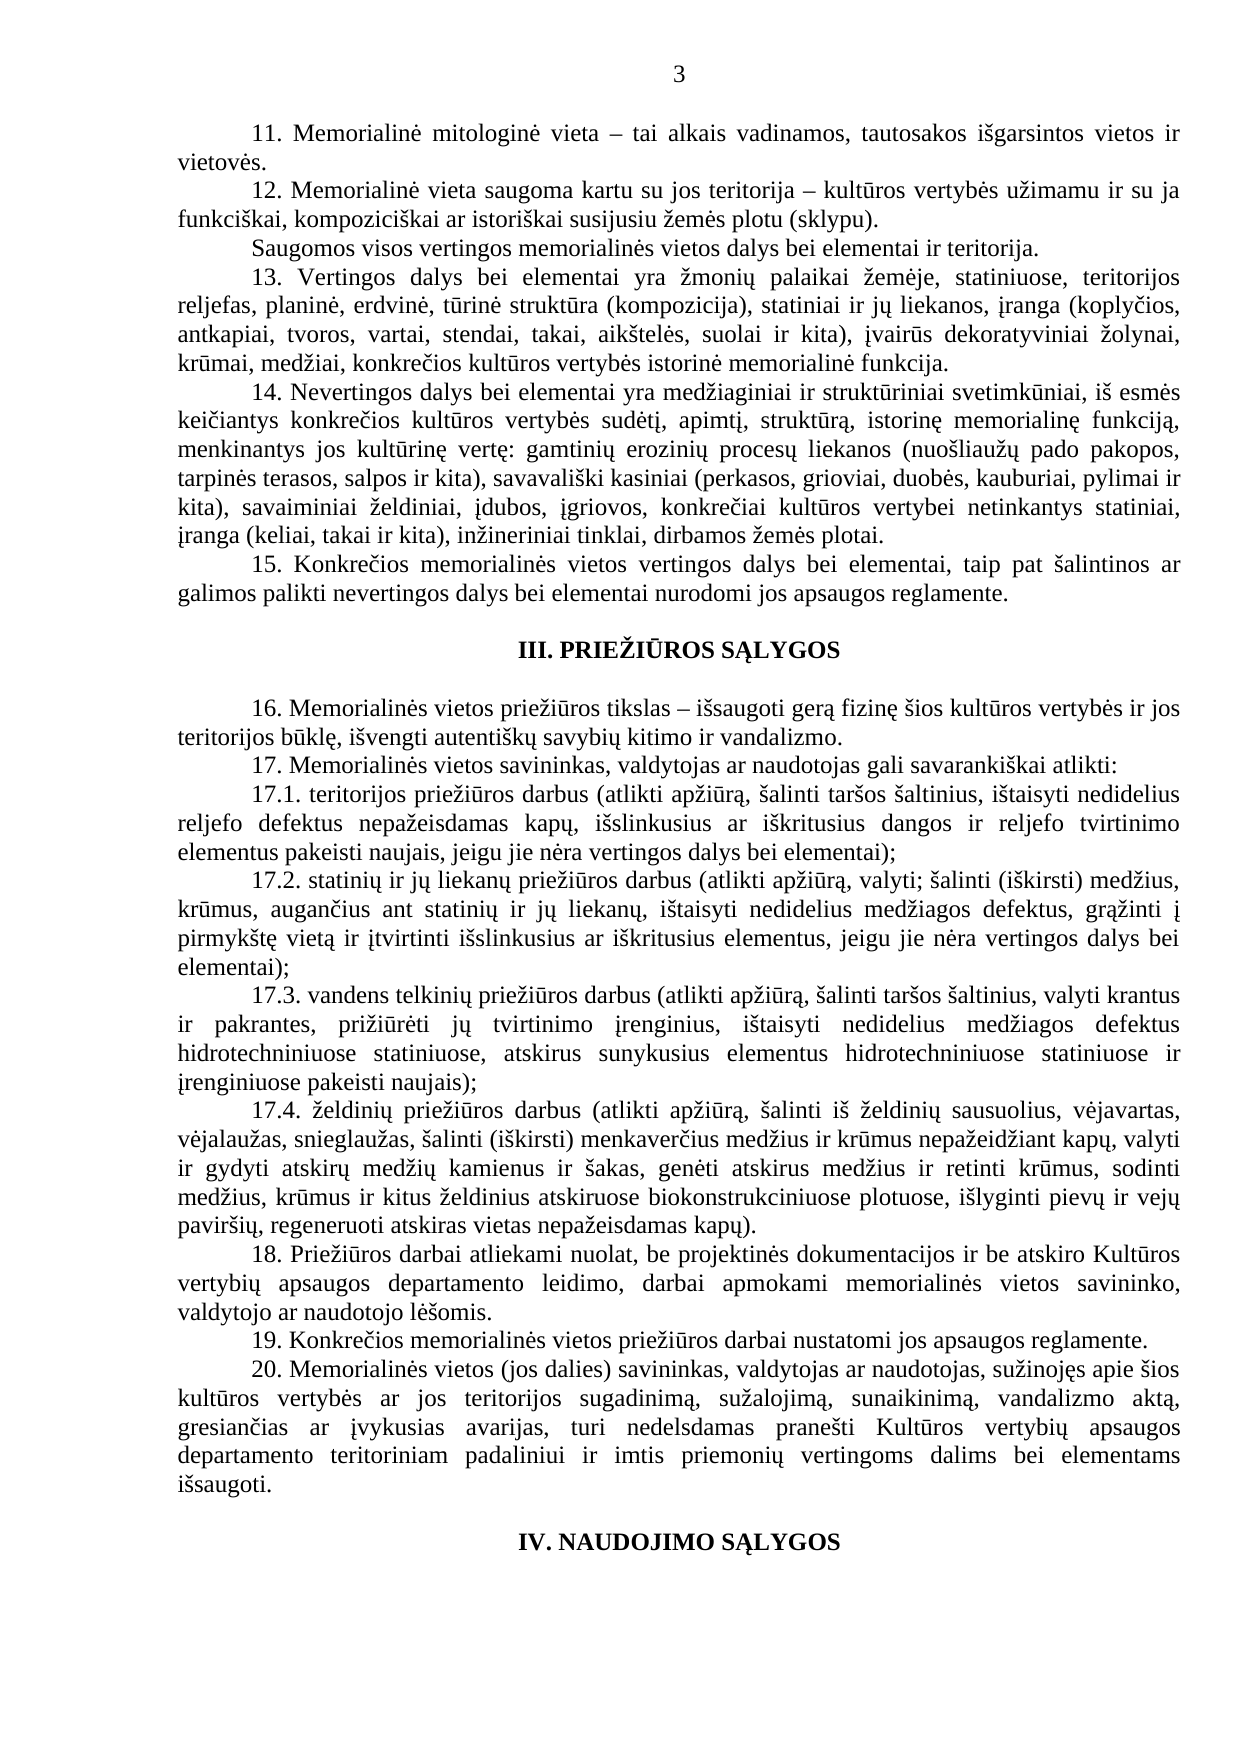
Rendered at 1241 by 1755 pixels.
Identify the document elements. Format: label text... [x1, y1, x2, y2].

text 17.1. teritorijos priežiūros darbus (atlikti apžiūrą, šalinti taršos šaltinius, ištaisyti nedidelius reljefo defektus nepažeisdamas kapų, išslinkusius ar iškritusius dangos ir reljefo tvirtinimo elementus pakeisti naujais, jeigu jie nėra vertingos dalys bei elementai); [177, 779, 1181, 866]
text IV. NAUDOJIMO SĄLYGOS [177, 1527, 1181, 1556]
text 20. Memorialinės vietos (jos dalies) savininkas, valdytojas ar naudotojas, sužinojęs apie šios kultūros vertybės ar jos teritorijos sugadinimą, sužalojimą, sunaikinimą, vandalizmo aktą, gresiančias ar įvykusias avarijas, turi nedelsdamas pranešti Kultūros vertybių apsaugos departamento teritoriniam padaliniui ir imtis priemonių vertingoms dalims bei elementams išsaugoti. [177, 1354, 1181, 1498]
text 17.4. želdinių priežiūros darbus (atlikti apžiūrą, šalinti iš želdinių sausuolius, vėjavartas, vėjalaužas, snieglaužas, šalinti (iškirsti) menkaverčius medžius ir krūmus nepažeidžiant kapų, valyti ir gydyti atskirų medžių kamienus ir šakas, genėti atskirus medžius ir retinti krūmus, sodinti medžius, krūmus ir kitus želdinius atskiruose biokonstrukciniuose plotuose, išlyginti pievų ir vejų paviršių, regeneruoti atskiras vietas nepažeisdamas kapų). [177, 1096, 1181, 1239]
text 19. Konkrečios memorialinės vietos priežiūros darbai nustatomi jos apsaugos reglamente. [177, 1326, 1181, 1354]
text 17.2. statinių ir jų liekanų priežiūros darbus (atlikti apžiūrą, valyti; šalinti (iškirsti) medžius, krūmus, augančius ant statinių ir jų liekanų, ištaisyti nedidelius medžiagos defektus, grąžinti į pirmykštę vietą ir įtvirtinti išslinkusius ar iškritusius elementus, jeigu jie nėra vertingos dalys bei elementai); [177, 866, 1181, 981]
text 16. Memorialinės vietos priežiūros tikslas – išsaugoti gerą fizinę šios kultūros vertybės ir jos teritorijos būklę, išvengti autentiškų savybių kitimo ir vandalizmo. [177, 693, 1181, 751]
text III. PRIEŽIŪROS SĄLYGOS [177, 636, 1181, 664]
text Saugomos visos vertingos memorialinės vietos dalys bei elementai ir teritorija. [177, 233, 1181, 262]
text 12. Memorialinė vieta saugoma kartu su jos teritorija – kultūros vertybės užimamu ir su ja funkciškai, kompoziciškai ar istoriškai susijusiu žemės plotu (sklypu). [177, 176, 1181, 233]
text 13. Vertingos dalys bei elementai yra žmonių palaikai žemėje, statiniuose, teritorijos reljefas, planinė, erdvinė, tūrinė struktūra (kompozicija), statiniai ir jų liekanos, įranga (koplyčios, antkapiai, tvoros, vartai, stendai, takai, aikštelės, suolai ir kita), įvairūs dekoratyviniai žolynai, krūmai, medžiai, konkrečios kultūros vertybės istorinė memorialinė funkcija. [177, 262, 1181, 377]
text 15. Konkrečios memorialinės vietos vertingos dalys bei elementai, taip pat šalintinos ar galimos palikti nevertingos dalys bei elementai nurodomi jos apsaugos reglamente. [177, 549, 1181, 607]
text 11. Memorialinė mitologinė vieta – tai alkais vadinamos, tautosakos išgarsintos vietos ir vietovės. [177, 118, 1181, 176]
text 17.3. vandens telkinių priežiūros darbus (atlikti apžiūrą, šalinti taršos šaltinius, valyti krantus ir pakrantes, prižiūrėti jų tvirtinimo įrenginius, ištaisyti nedidelius medžiagos defektus hidrotechniniuose statiniuose, atskirus sunykusius elementus hidrotechniniuose statiniuose ir įrenginiuose pakeisti naujais); [177, 981, 1181, 1096]
text 17. Memorialinės vietos savininkas, valdytojas ar naudotojas gali savarankiškai atlikti: [177, 751, 1181, 779]
text 18. Priežiūros darbai atliekami nuolat, be projektinės dokumentacijos ir be atskiro Kultūros vertybių apsaugos departamento leidimo, darbai apmokami memorialinės vietos savininko, valdytojo ar naudotojo lėšomis. [177, 1239, 1181, 1326]
text 14. Nevertingos dalys bei elementai yra medžiaginiai ir struktūriniai svetimkūniai, iš esmės keičiantys konkrečios kultūros vertybės sudėtį, apimtį, struktūrą, istorinę memorialinę funkciją, menkinantys jos kultūrinę vertę: gamtinių erozinių procesų liekanos (nuošliaužų pado pakopos, tarpinės terasos, salpos ir kita), savavališki kasiniai (perkasos, grioviai, duobės, kauburiai, pylimai ir kita), savaiminiai želdiniai, įdubos, įgriovos, konkrečiai kultūros vertybei netinkantys statiniai, įranga (keliai, takai ir kita), inžineriniai tinklai, dirbamos žemės plotai. [177, 377, 1181, 549]
